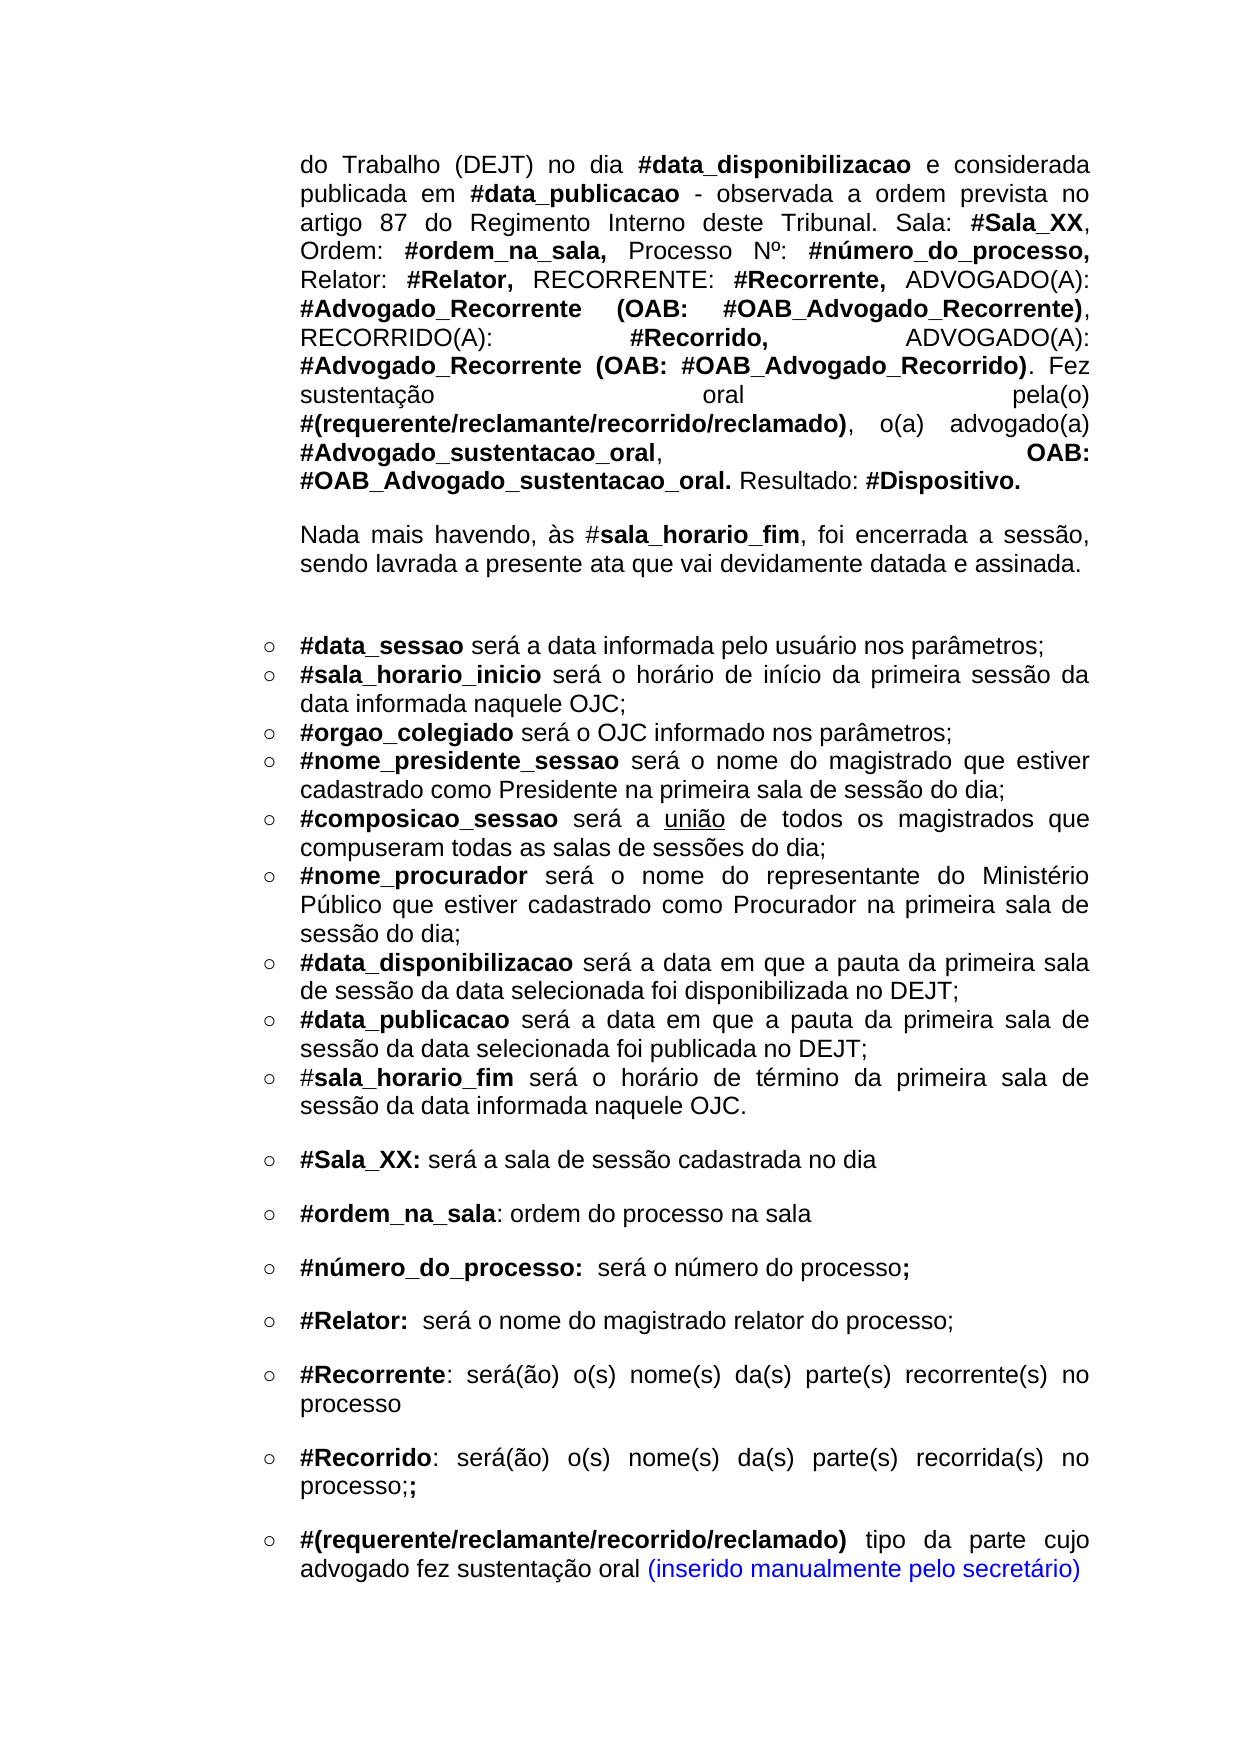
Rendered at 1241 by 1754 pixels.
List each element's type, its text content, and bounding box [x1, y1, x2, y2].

list #composicao_sessao será a união de todos os magistrados que compuseram todas as salas de sessões do dia; [262, 804, 1090, 861]
list #nome_presidente_sessao será o nome do magistrado que estiver cadastrado como Presidente na primeira sala de sessão do dia; [262, 746, 1090, 804]
list #Recorrente: será(ão) o(s) nome(s) da(s) parte(s) recorrente(s) no processo [262, 1360, 1090, 1417]
list #data_disponibilizacao será a data em que a pauta da primeira sala de sessão da data selecionada foi disponibilizada no DEJT; [262, 947, 1090, 1005]
list #sala_horario_inicio será o horário de início da primeira sessão da data informada naquele OJC; [262, 660, 1090, 717]
list #(requerente/reclamante/recorrido/reclamado) tipo da parte cujo advogado fez sustentação oral (inserido manualmente pelo secretário) [262, 1525, 1090, 1582]
list #número_do_processo: será o número do processo; [262, 1252, 1090, 1281]
list #ordem_na_sala: ordem do processo na sala [262, 1199, 1090, 1227]
list #orgao_colegiado será o OJC informado nos parâmetros; [262, 717, 1090, 746]
list #sala_horario_fim será o horário de término da primeira sala de sessão da data informada naquele OJC. [262, 1062, 1090, 1120]
list #Sala_XX: será a sala de sessão cadastrada no dia [262, 1145, 1090, 1174]
text Nada mais havendo, às #sala_horario_fim, foi encerrada a sessão, sendo lavrada a presente ata que vai devidamente datada e assinada. [300, 520, 1090, 606]
list #Recorrido: será(ão) o(s) nome(s) da(s) parte(s) recorrida(s) no processo;; [262, 1442, 1090, 1500]
list #Relator: será o nome do magistrado relator do processo; [262, 1306, 1090, 1335]
list #data_publicacao será a data em que a pauta da primeira sala de sessão da data selecionada foi publicada no DEJT; [262, 1005, 1090, 1062]
list #data_sessao será a data informada pelo usuário nos parâmetros; [262, 631, 1090, 660]
text do Trabalho (DEJT) no dia #data_disponibilizacao e considerada publicada em #data_publicacao - observada a ordem prevista no artigo 87 do Regimento Interno deste Tribunal. Sala: #Sala_XX, Ordem: #ordem_na_sala, Processo Nº: #número_do_processo, Relator: #Relator, RECORRENTE: #Recorrente, ADVOGADO(A): #Advogado_Recorrente (OAB: #OAB_Advogado_Recorrente), RECORRIDO(A): #Recorrido, ADVOGADO(A): #Advogado_Recorrente (OAB: #OAB_Advogado_Recorrido). Fez sustentação oral pela(o) #(requerente/reclamante/recorrido/reclamado), o(a) advogado(a) #Advogado_sustentacao_oral, OAB: #OAB_Advogado_sustentacao_oral. Resultado: #Dispositivo. [300, 150, 1090, 495]
list #nome_procurador será o nome do representante do Ministério Público que estiver cadastrado como Procurador na primeira sala de sessão do dia; [262, 861, 1090, 947]
